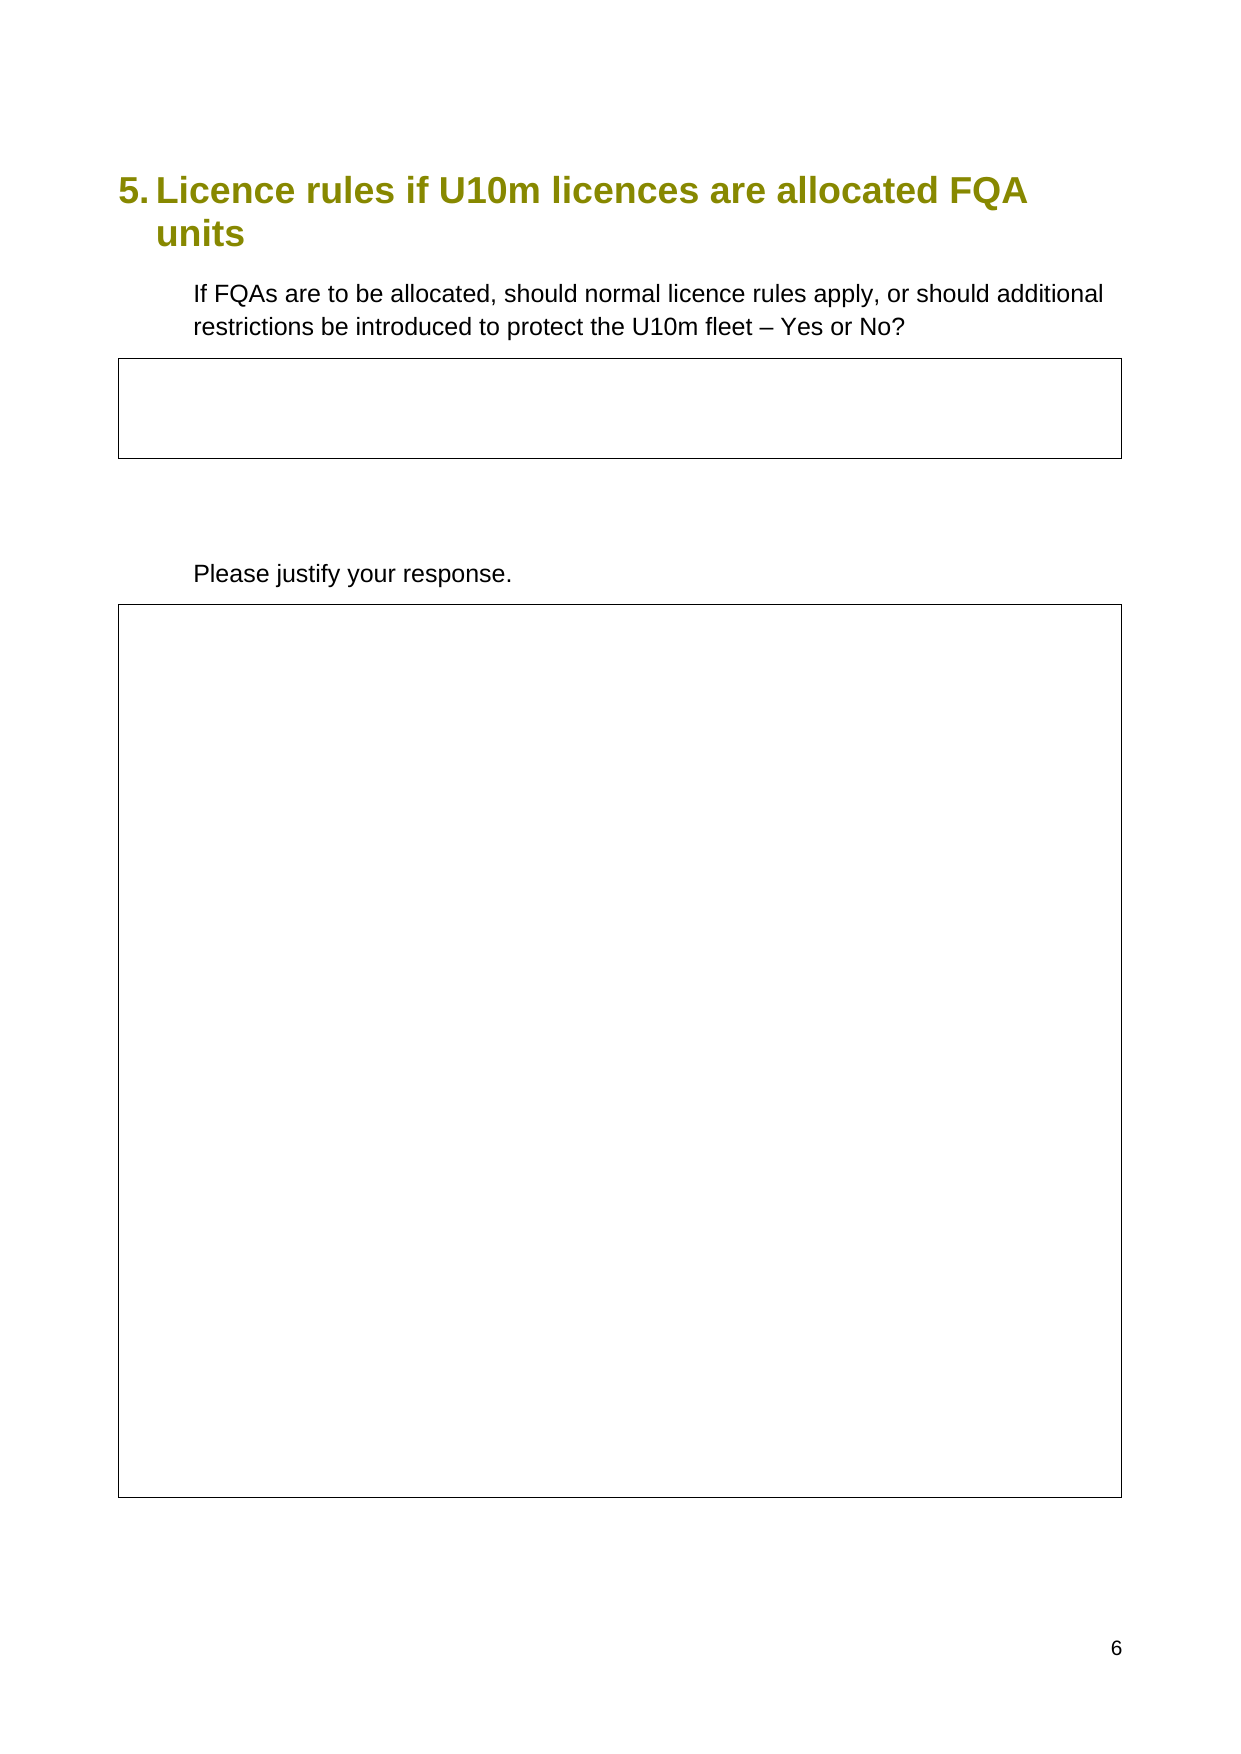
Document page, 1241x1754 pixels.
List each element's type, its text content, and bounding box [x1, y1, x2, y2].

subtitle Licence rules if U10m licences are allocated FQA units [118, 168, 1122, 254]
text If FQAs are to be allocated, should normal licence rules apply, or should additional restrictions be introduced to protect the U10m fleet – Yes or No? [193, 279, 1122, 341]
text Please justify your response. [193, 559, 1122, 587]
